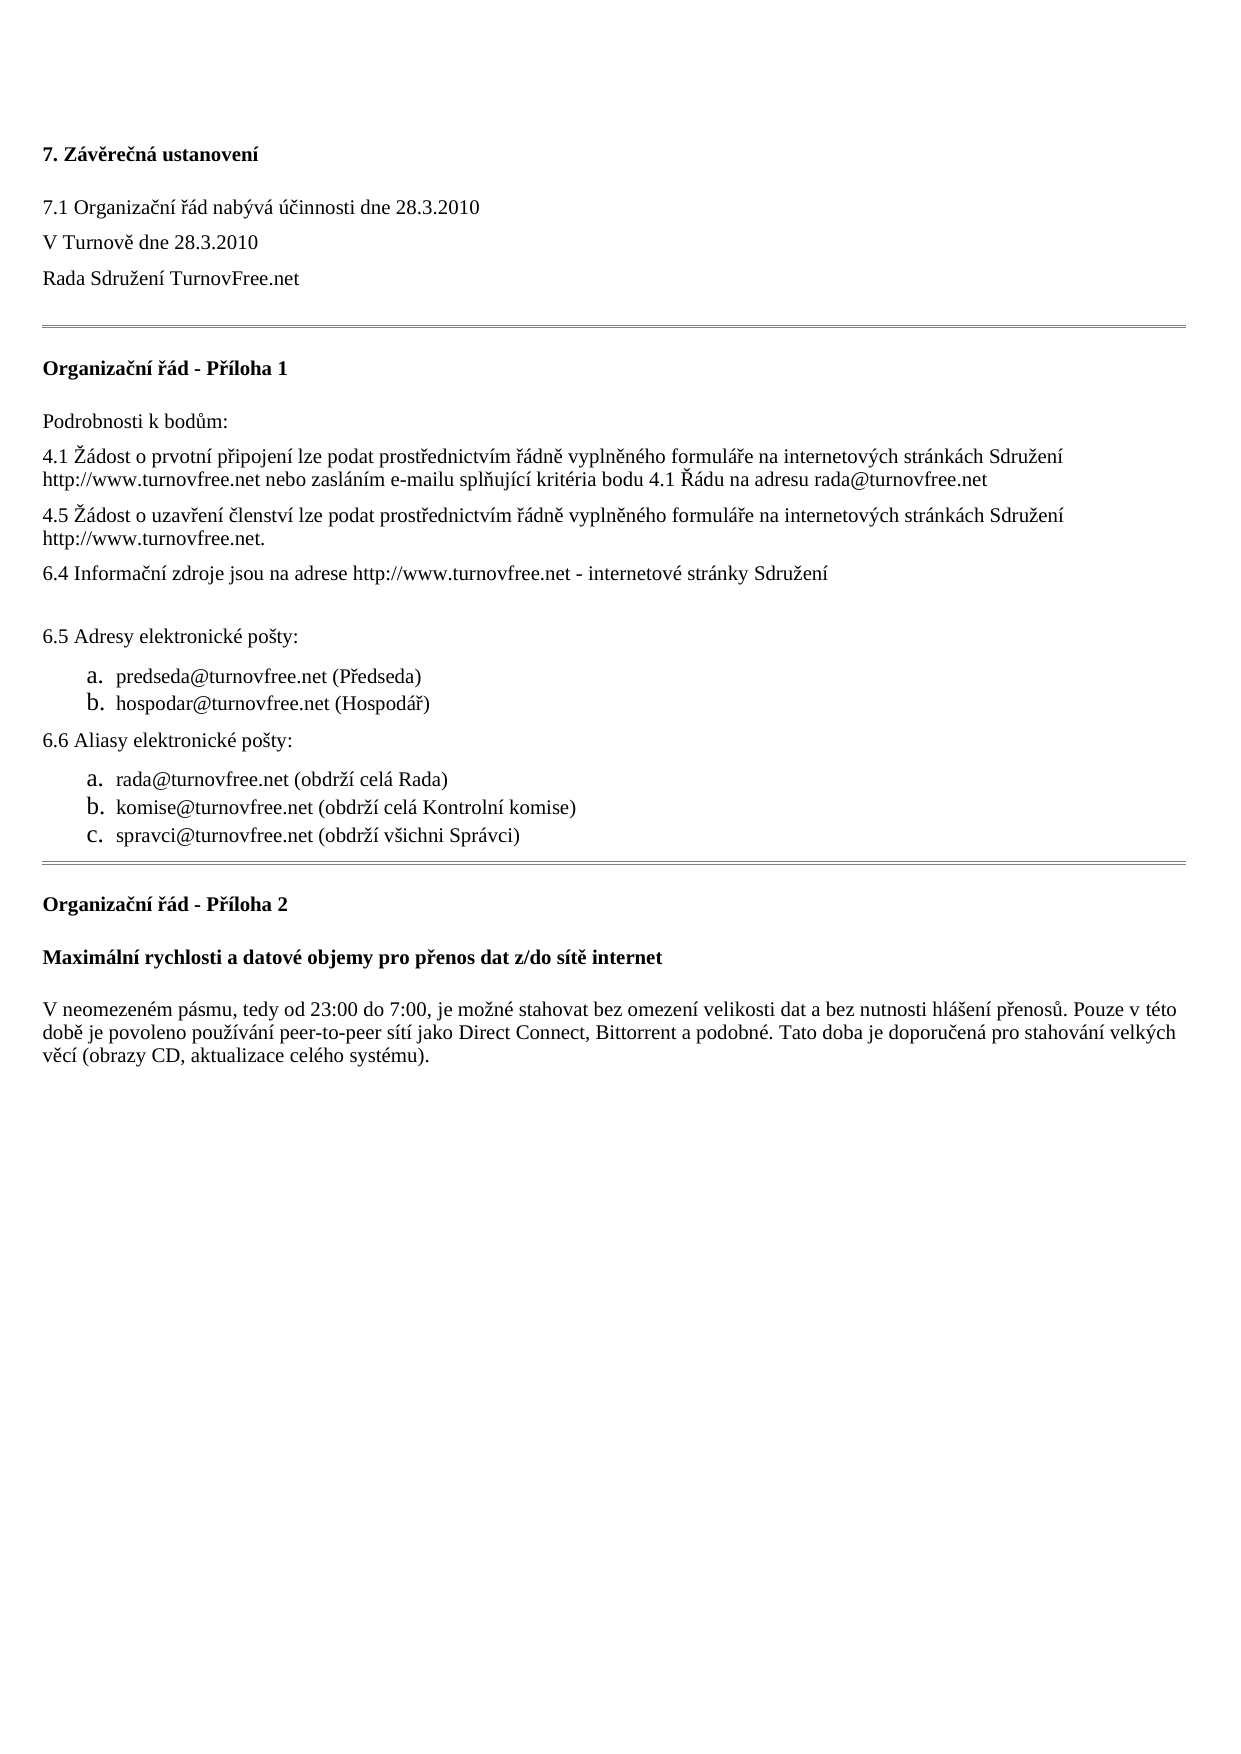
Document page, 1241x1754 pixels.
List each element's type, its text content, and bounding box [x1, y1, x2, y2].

text V Turnově dne 28.3.2010 [42, 231, 1186, 254]
list hospodar@turnovfree.net (Hospodář) [86, 688, 1186, 716]
text 4.5 Žádost o uzavření členství lze podat prostřednictvím řádně vyplněného formuláře na internetových stránkách Sdružení http://www.turnovfree.net. [42, 503, 1186, 549]
text 4.1 Žádost o prvotní připojení lze podat prostřednictvím řádně vyplněného formuláře na internetových stránkách Sdružení http://www.turnovfree.net nebo zasláním e-mailu splňující kritéria bodu 4.1 Řádu na adresu rada@turnovfree.net [42, 445, 1186, 491]
subtitle 7. Závěrečná ustanovení [42, 143, 1186, 166]
text 6.4 Informační zdroje jsou na adrese http://www.turnovfree.net - internetové stránky Sdružení [42, 562, 1186, 585]
subtitle Maximální rychlosti a datové objemy pro přenos dat z/do sítě internet [42, 946, 1186, 969]
list komise@turnovfree.net (obdrží celá Kontrolní komise) [86, 792, 1186, 820]
text Rada Sdružení TurnovFree.net [42, 267, 1186, 290]
text Podrobnosti k bodům: [42, 409, 1186, 432]
subtitle Organizační řád - Příloha 2 [42, 893, 1186, 916]
text 7.1 Organizační řád nabývá účinnosti dne 28.3.2010 [42, 196, 1186, 219]
list predseda@turnovfree.net (Předseda) [86, 661, 1186, 688]
text V neomezeném pásmu, tedy od 23:00 do 7:00, je možné stahovat bez omezení velikosti dat a bez nutnosti hlášení přenosů. Pouze v této době je povoleno používání peer-to-peer sítí jako Direct Connect, Bittorrent a podobné. Tato doba je doporučená pro stahování velkých věcí (obrazy CD, aktualizace celého systému). [42, 998, 1186, 1067]
subtitle Organizační řád - Příloha 1 [42, 357, 1186, 380]
list rada@turnovfree.net (obdrží celá Rada) [86, 764, 1186, 792]
text 6.5 Adresy elektronické pošty: [42, 625, 1186, 648]
text 6.6 Aliasy elektronické pošty: [42, 729, 1186, 752]
list spravci@turnovfree.net (obdrží všichni Správci) [86, 820, 1186, 847]
